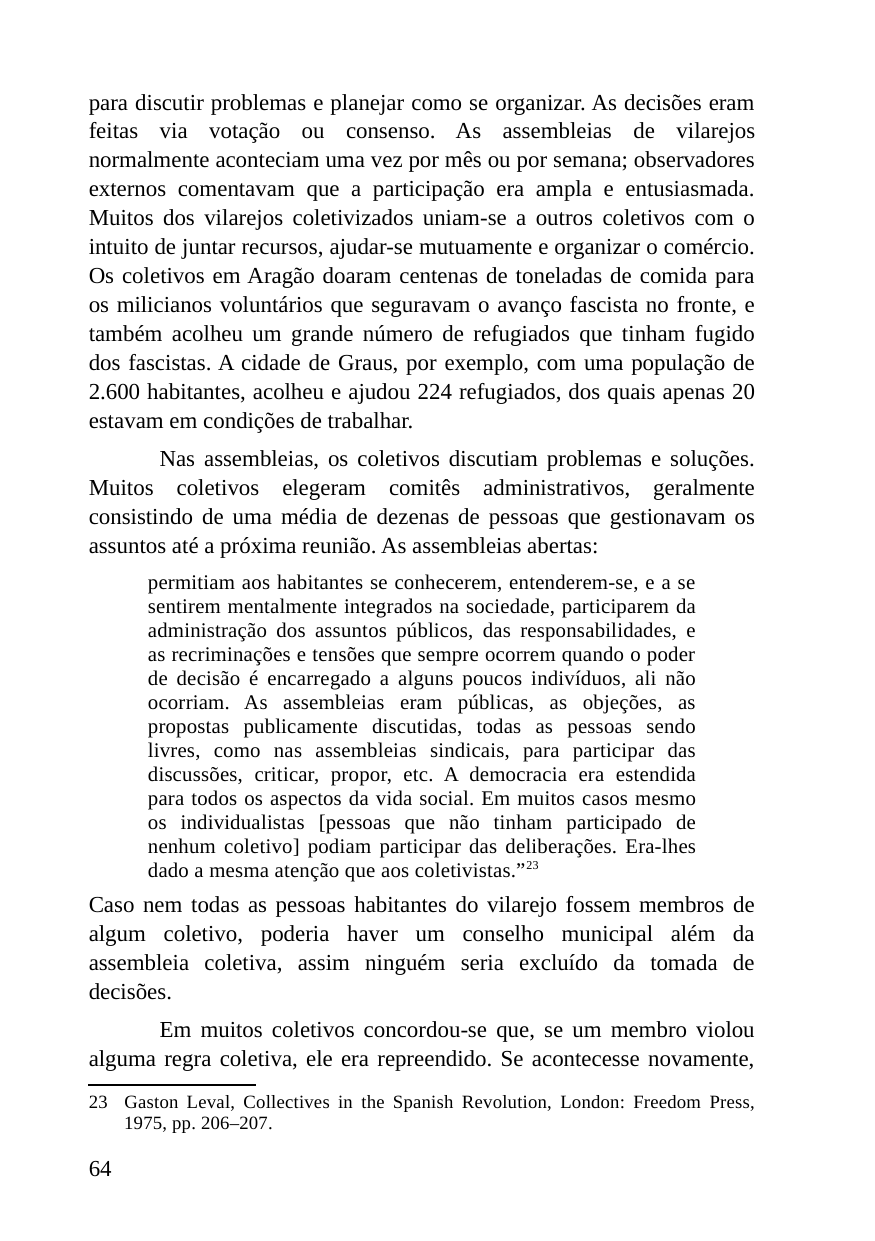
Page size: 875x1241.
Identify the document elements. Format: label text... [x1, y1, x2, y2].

text Gaston Leval, Collectives in the Spanish Revolution, London: Freedom Press, 1975, pp. 206–207. [88, 1091, 756, 1134]
text Nas assembleias, os coletivos discutiam problemas e soluções. Muitos coletivos elegeram comitês administrativos, geralmente consistindo de uma média de dezenas de pessoas que gestionavam os assuntos até a próxima reunião. As assembleias abertas: [88, 445, 756, 558]
text para discutir problemas e planejar como se organizar. As decisões eram feitas via votação ou consenso. As assembleias de vilarejos normalmente aconteciam uma vez por mês ou por semana; observadores externos comentavam que a participação era ampla e entusiasmada. Muitos dos vilarejos coletivizados uniam-se a outros coletivos com o intuito de juntar recursos, ajudar-se mutuamente e organizar o comércio. Os coletivos em Aragão doaram centenas de toneladas de comida para os milicianos voluntários que seguravam o avanço fascista no fronte, e também acolheu um grande número de refugiados que tinham fugido dos fascistas. A cidade de Graus, por exemplo, com uma população de 2.600 habitantes, acolheu e ajudou 224 refugiados, dos quais apenas 20 estavam em condições de trabalhar. [88, 88, 756, 433]
text Em muitos coletivos concordou-se que, se um membro violou alguma regra coletiva, ele era repreendido. Se acontecesse novamente, [88, 1016, 756, 1071]
text permitiam aos habitantes se conhecerem, entenderem-se, e a se sentirem mentalmente integrados na sociedade, participarem da administração dos assuntos públicos, das responsabilidades, e as recriminações e tensões que sempre ocorrem quando o poder de decisão é encarregado a alguns poucos indivíduos, ali não ocorriam. As assembleias eram públicas, as objeções, as propostas publicamente discutidas, todas as pessoas sendo livres, como nas assembleias sindicais, para participar das discussões, criticar, propor, etc. A democracia era estendida para todos os aspectos da vida social. Em muitos casos mesmo os individualistas [pessoas que não tinham participado de nenhum coletivo] podiam participar das deliberações. Era-lhes dado a mesma atenção que aos coletivistas.” [148, 569, 697, 882]
text Caso nem todas as pessoas habitantes do vilarejo fossem membros de algum coletivo, poderia haver um conselho municipal além da assembleia coletiva, assim ninguém seria excluído da tomada de decisões. [88, 891, 756, 1004]
